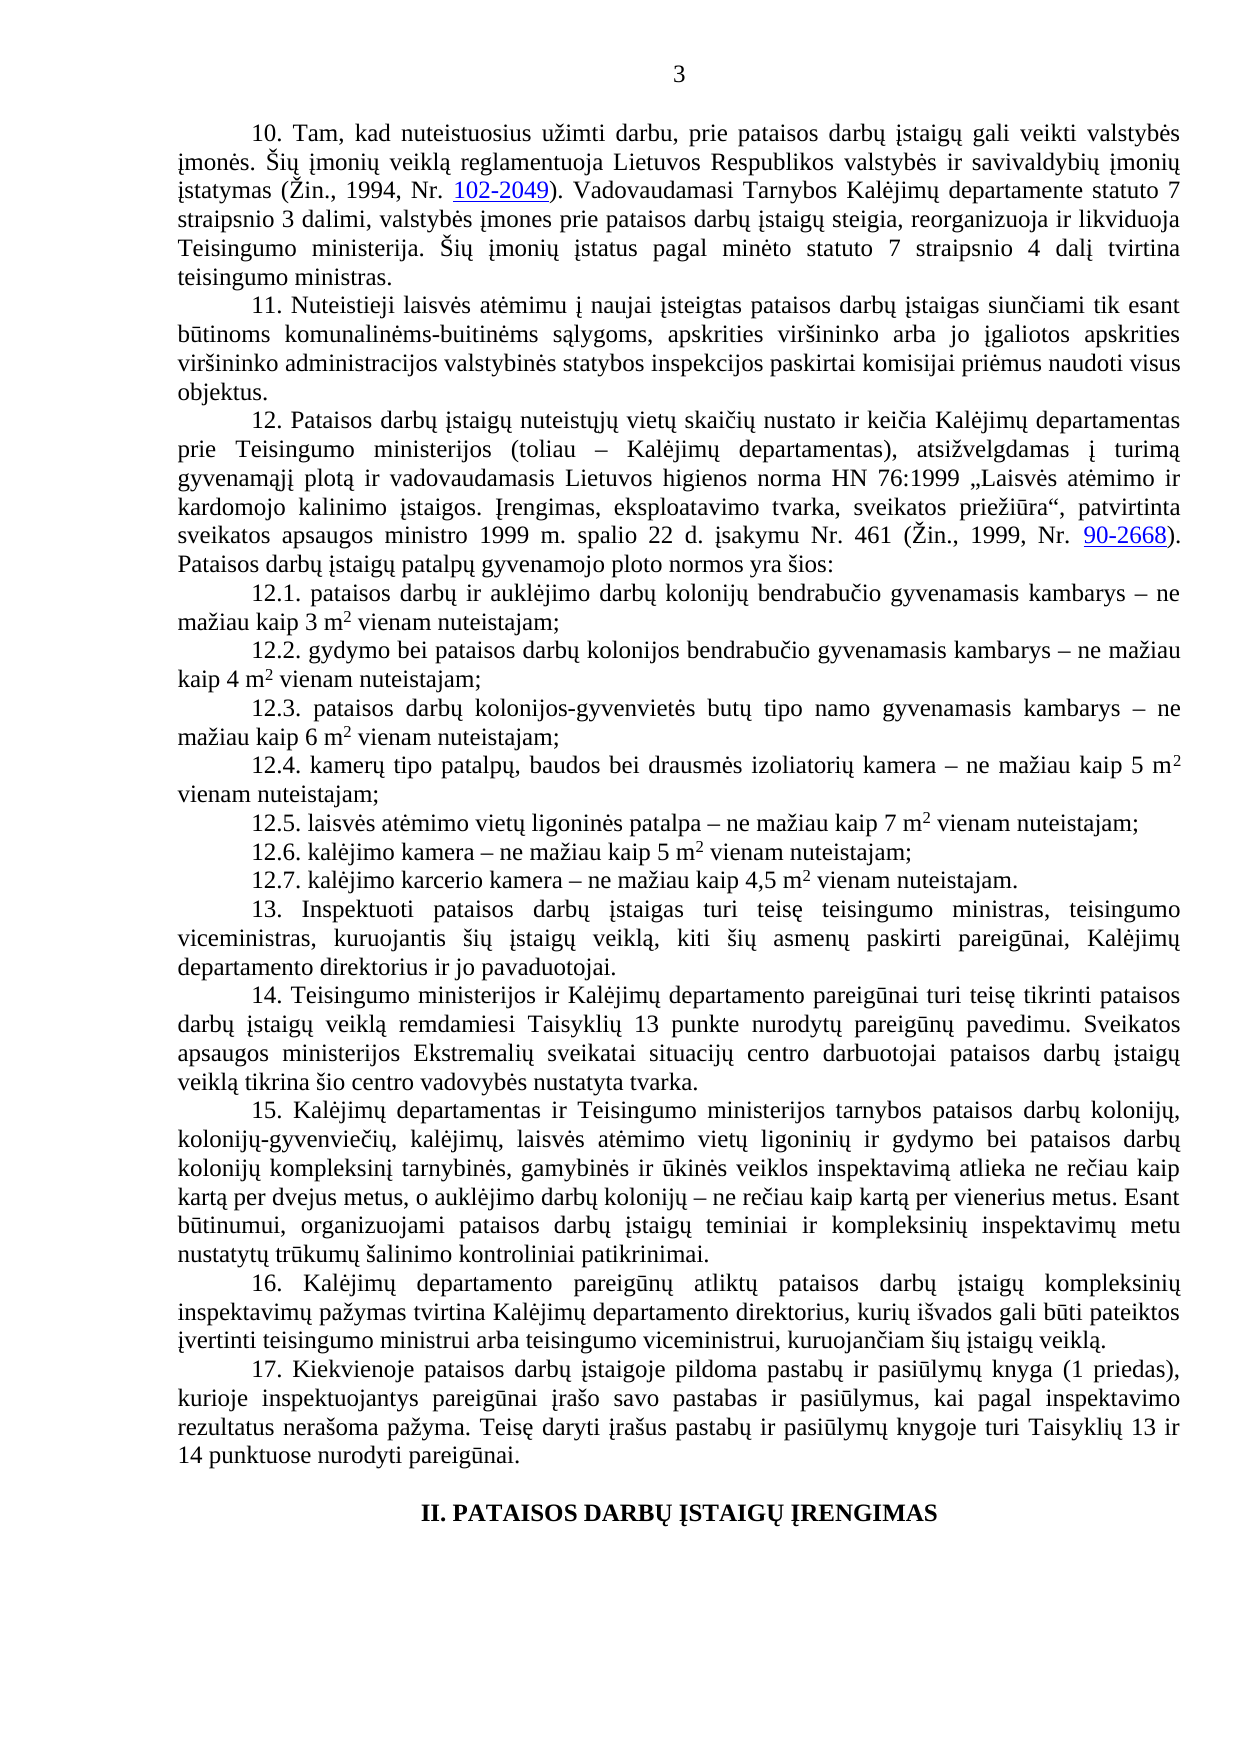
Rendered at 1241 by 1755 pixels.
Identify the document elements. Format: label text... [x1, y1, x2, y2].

text II. PATAISOS DARBŲ ĮSTAIGŲ ĮRENGIMAS [177, 1498, 1181, 1527]
text 12. Pataisos darbų įstaigų nuteistųjų vietų skaičių nustato ir keičia Kalėjimų departamentas prie Teisingumo ministerijos (toliau – Kalėjimų departamentas), atsižvelgdamas į turimą gyvenamąjį plotą ir vadovaudamasis Lietuvos higienos norma HN 76:1999 „Laisvės atėmimo ir kardomojo kalinimo įstaigos. Įrengimas, eksploatavimo tvarka, sveikatos priežiūra“, patvirtinta sveikatos apsaugos ministro 1999 m. spalio 22 d. įsakymu Nr. 461 (Žin., 1999, Nr. 90-2668). Pataisos darbų įstaigų patalpų gyvenamojo ploto normos yra šios: [177, 406, 1181, 578]
text 14. Teisingumo ministerijos ir Kalėjimų departamento pareigūnai turi teisę tikrinti pataisos darbų įstaigų veiklą remdamiesi Taisyklių 13 punkte nurodytų pareigūnų pavedimu. Sveikatos apsaugos ministerijos Ekstremalių sveikatai situacijų centro darbuotojai pataisos darbų įstaigų veiklą tikrina šio centro vadovybės nustatyta tvarka. [177, 981, 1181, 1096]
text 12.6. kalėjimo kamera – ne mažiau kaip 5 m2 vienam nuteistajam; [177, 837, 1181, 866]
text 17. Kiekvienoje pataisos darbų įstaigoje pildoma pastabų ir pasiūlymų knyga (1 priedas), kurioje inspektuojantys pareigūnai įrašo savo pastabas ir pasiūlymus, kai pagal inspektavimo rezultatus nerašoma pažyma. Teisę daryti įrašus pastabų ir pasiūlymų knygoje turi Taisyklių 13 ir 14 punktuose nurodyti pareigūnai. [177, 1354, 1181, 1469]
text 16. Kalėjimų departamento pareigūnų atliktų pataisos darbų įstaigų kompleksinių inspektavimų pažymas tvirtina Kalėjimų departamento direktorius, kurių išvados gali būti pateiktos įvertinti teisingumo ministrui arba teisingumo viceministrui, kuruojančiam šių įstaigų veiklą. [177, 1268, 1181, 1354]
text 11. Nuteistieji laisvės atėmimu į naujai įsteigtas pataisos darbų įstaigas siunčiami tik esant būtinoms komunalinėms-buitinėms sąlygoms, apskrities viršininko arba jo įgaliotos apskrities viršininko administracijos valstybinės statybos inspekcijos paskirtai komisijai priėmus naudoti visus objektus. [177, 291, 1181, 406]
text 15. Kalėjimų departamentas ir Teisingumo ministerijos tarnybos pataisos darbų kolonijų, kolonijų-gyvenviečių, kalėjimų, laisvės atėmimo vietų ligoninių ir gydymo bei pataisos darbų kolonijų kompleksinį tarnybinės, gamybinės ir ūkinės veiklos inspektavimą atlieka ne rečiau kaip kartą per dvejus metus, o auklėjimo darbų kolonijų – ne rečiau kaip kartą per vienerius metus. Esant būtinumui, organizuojami pataisos darbų įstaigų teminiai ir kompleksinių inspektavimų metu nustatytų trūkumų šalinimo kontroliniai patikrinimai. [177, 1096, 1181, 1268]
text 12.5. laisvės atėmimo vietų ligoninės patalpa – ne mažiau kaip 7 m2 vienam nuteistajam; [177, 808, 1181, 837]
text 12.4. kamerų tipo patalpų, baudos bei drausmės izoliatorių kamera – ne mažiau kaip 5 m2 vienam nuteistajam; [177, 751, 1181, 808]
text 12.7. kalėjimo karcerio kamera – ne mažiau kaip 4,5 m2 vienam nuteistajam. [177, 866, 1181, 894]
text 13. Inspektuoti pataisos darbų įstaigas turi teisę teisingumo ministras, teisingumo viceministras, kuruojantis šių įstaigų veiklą, kiti šių asmenų paskirti pareigūnai, Kalėjimų departamento direktorius ir jo pavaduotojai. [177, 894, 1181, 981]
text 12.1. pataisos darbų ir auklėjimo darbų kolonijų bendrabučio gyvenamasis kambarys – ne mažiau kaip 3 m2 vienam nuteistajam; [177, 578, 1181, 636]
text 10. Tam, kad nuteistuosius užimti darbu, prie pataisos darbų įstaigų gali veikti valstybės įmonės. Šių įmonių veiklą reglamentuoja Lietuvos Respublikos valstybės ir savivaldybių įmonių įstatymas (Žin., 1994, Nr. 102-2049). Vadovaudamasi Tarnybos Kalėjimų departamente statuto 7 straipsnio 3 dalimi, valstybės įmones prie pataisos darbų įstaigų steigia, reorganizuoja ir likviduoja Teisingumo ministerija. Šių įmonių įstatus pagal minėto statuto 7 straipsnio 4 dalį tvirtina teisingumo ministras. [177, 118, 1181, 291]
text 12.2. gydymo bei pataisos darbų kolonijos bendrabučio gyvenamasis kambarys – ne mažiau kaip 4 m2 vienam nuteistajam; [177, 636, 1181, 693]
text 12.3. pataisos darbų kolonijos-gyvenvietės butų tipo namo gyvenamasis kambarys – ne mažiau kaip 6 m2 vienam nuteistajam; [177, 693, 1181, 751]
